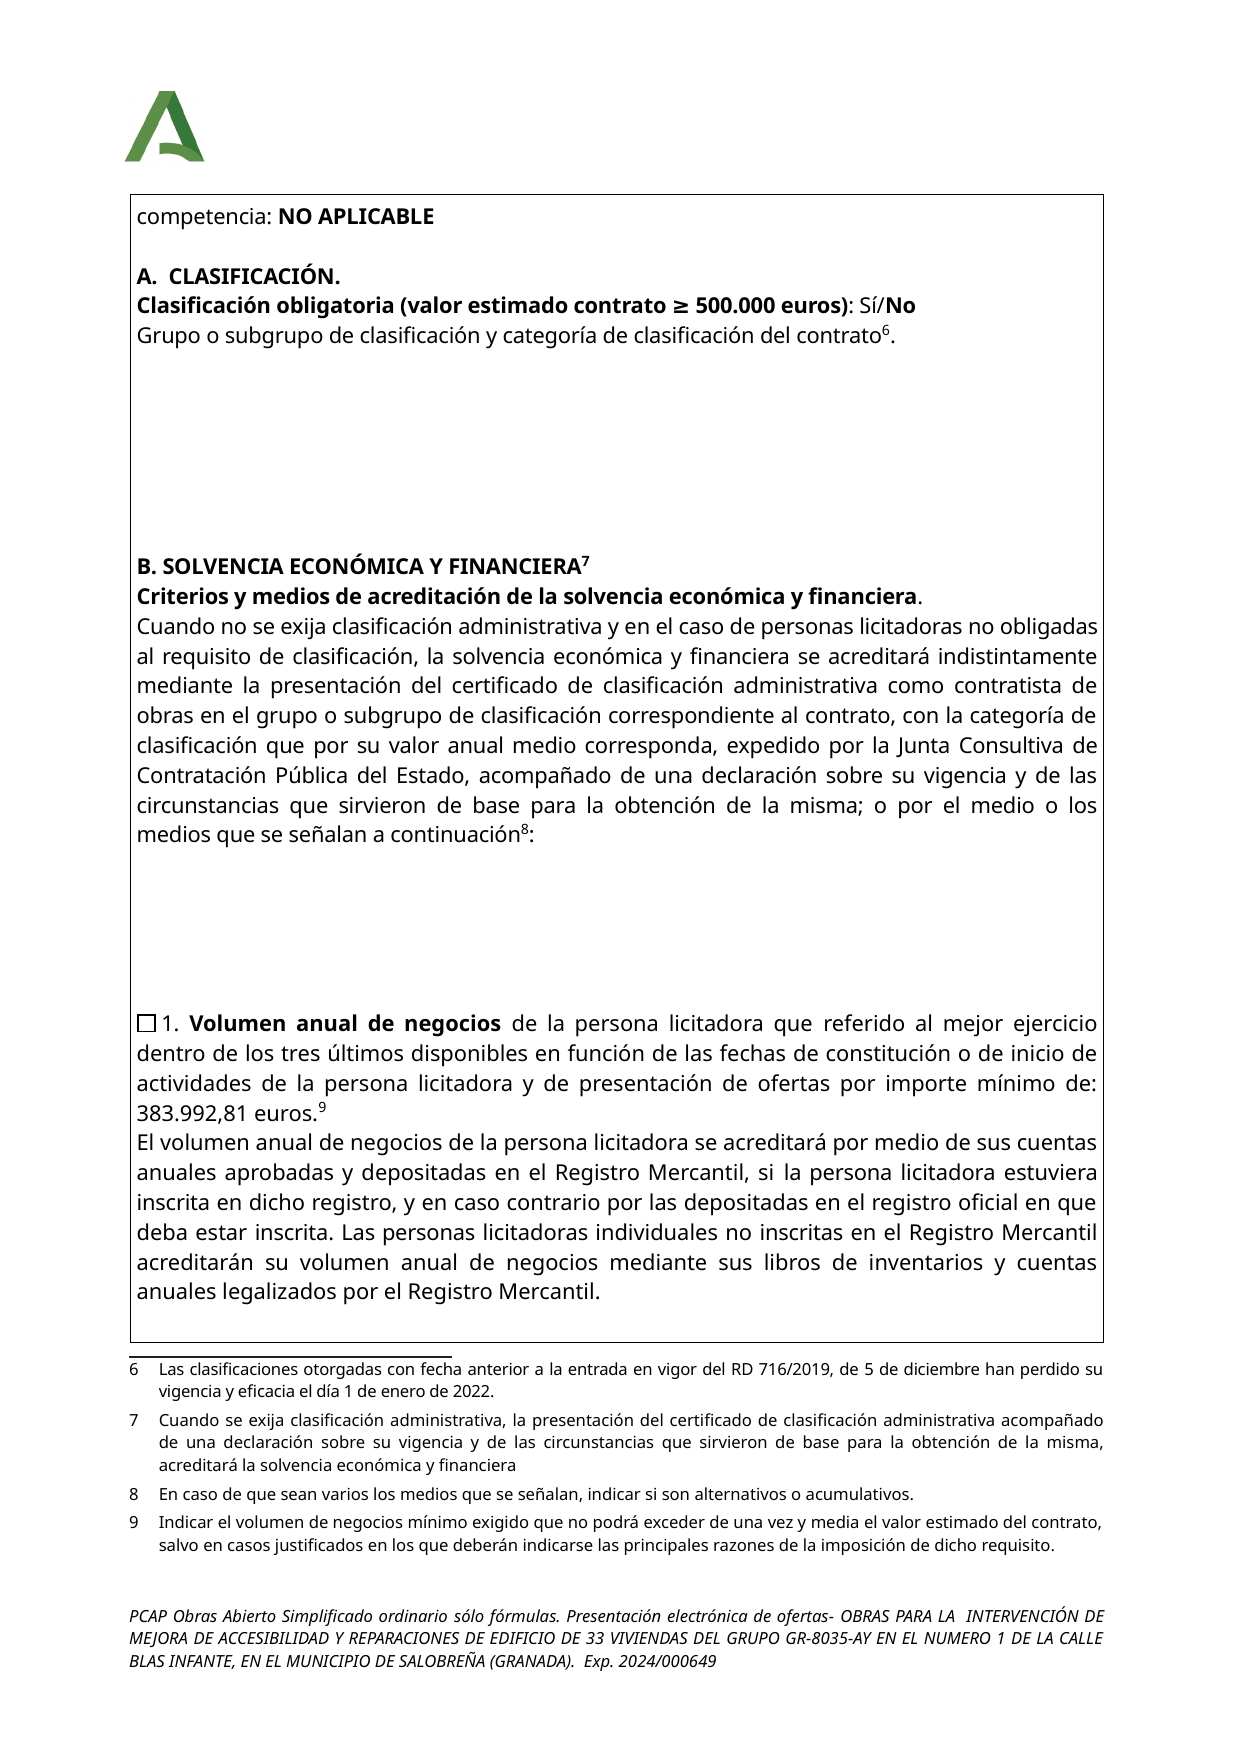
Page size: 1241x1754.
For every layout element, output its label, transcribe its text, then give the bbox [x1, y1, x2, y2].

picture [120, 86, 209, 166]
table_header competencia: NO APLICABLE A. CLASIFICACIÓN. Clasificación obligatoria (valor estimado contrato ≥ 500.000 euros): Sí/No Grupo o subgrupo de clasificación y categoría de clasificación del contrato. B. SOLVENCIA ECONÓMICA Y FINANCIERA Criterios y medios de acreditación de la solvencia económica y financiera. Cuando no se exija clasificación administrativa y en el caso de personas licitadoras no obligadas al requisito de clasificación, la solvencia económica y financiera se acreditará indistintamente mediante la presentación del certificado de clasificación administrativa como contratista de obras en el grupo o subgrupo de clasificación correspondiente al contrato, con la categoría de clasificación que por su valor anual medio corresponda, expedido por la Junta Consultiva de Contratación Pública del Estado, acompañado de una declaración sobre su vigencia y de las circunstancias que sirvieron de base para la obtención de la misma; o por el medio o los medios que se señalan a continuación: 1. Volumen anual de negocios de la persona licitadora que referido al mejor ejercicio dentro de los tres últimos disponibles en función de las fechas de constitución o de inicio de actividades de la persona licitadora y de presentación de ofertas por importe mínimo de: 383.992,81 euros. El volumen anual de negocios de la persona licitadora se acreditará por medio de sus cuentas anuales aprobadas y depositadas en el Registro Mercantil, si la persona licitadora estuviera inscrita en dicho registro, y en caso contrario por las depositadas en el registro oficial en que deba estar inscrita. Las personas licitadoras individuales no inscritas en el Registro Mercantil acreditarán su volumen anual de negocios mediante sus libros de inventarios y cuentas anuales legalizados por el Registro Mercantil. [131, 195, 1103, 1342]
